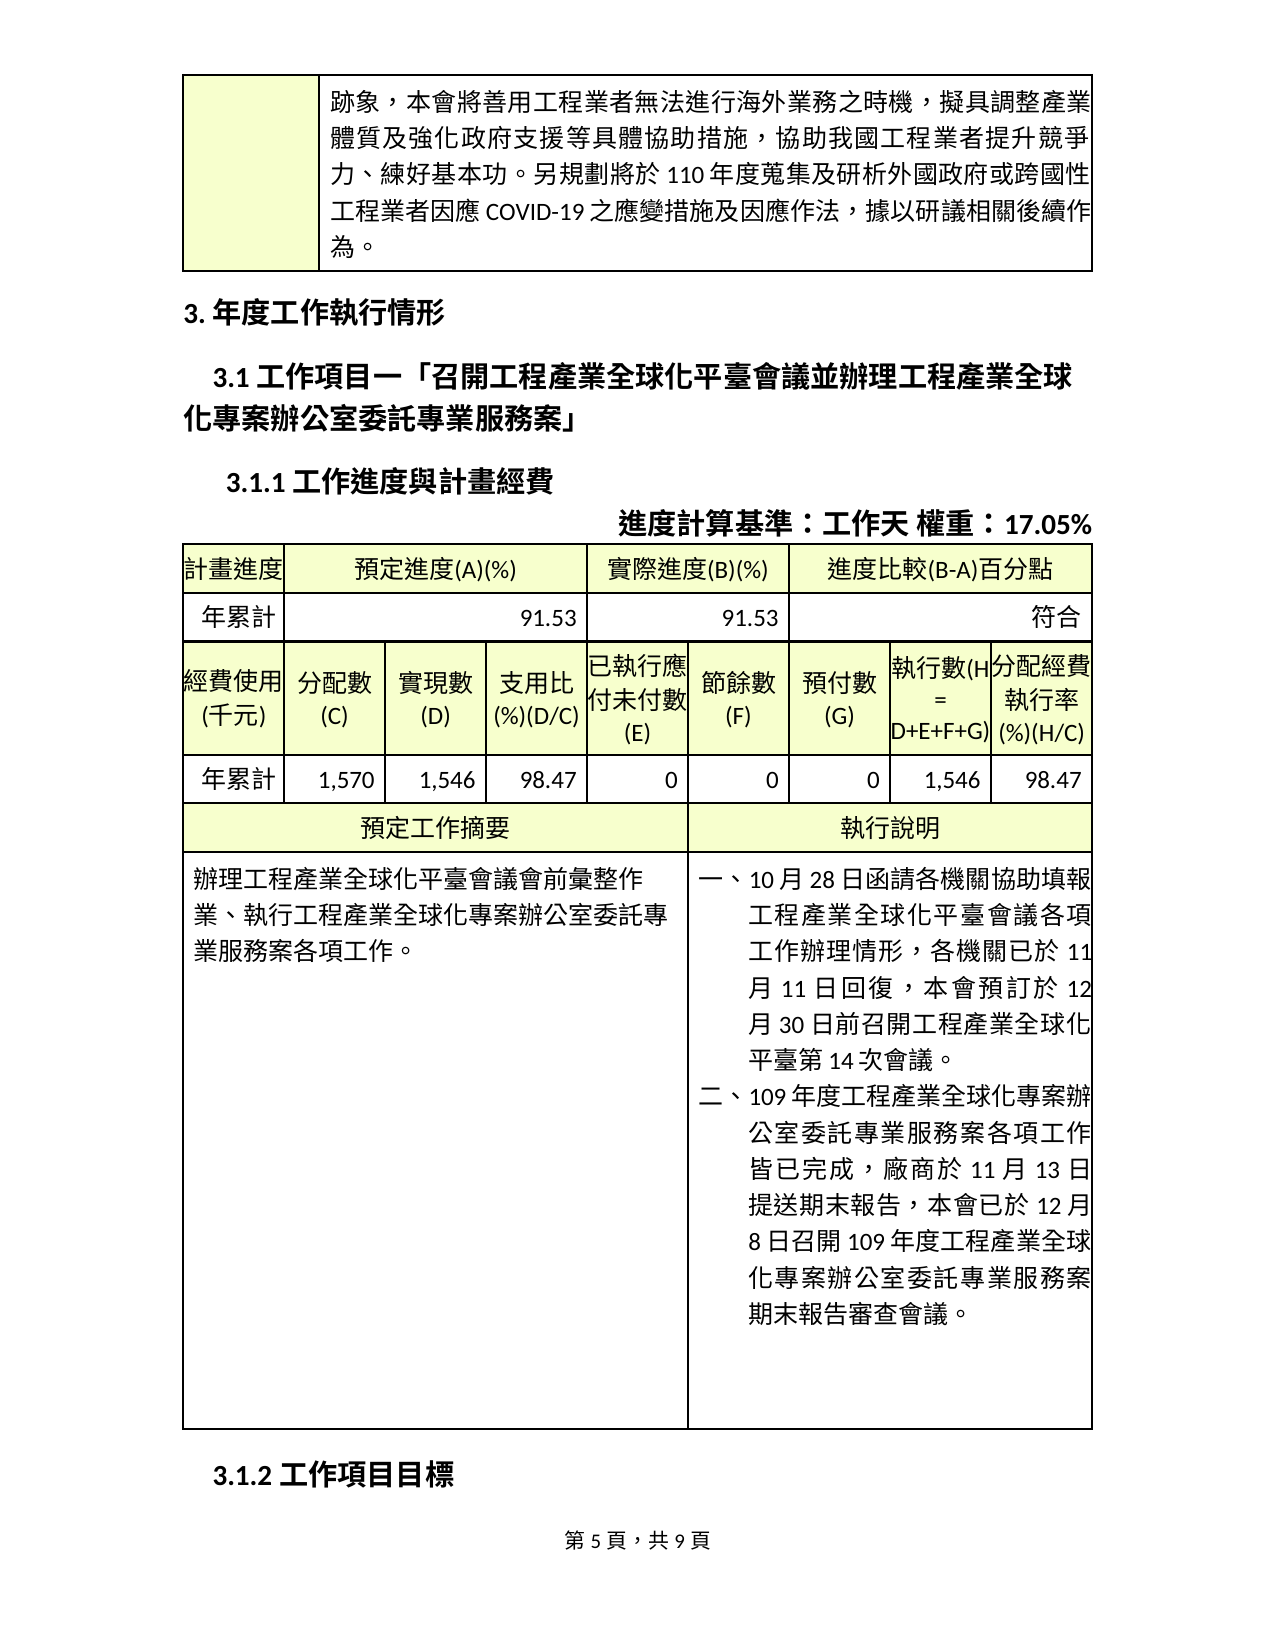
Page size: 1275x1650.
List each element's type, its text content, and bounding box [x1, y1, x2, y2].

table_header 實際進度(B)(%) [588, 545, 788, 592]
table_cell 跡象，本會將善用工程業者無法進行海外業務之時機，擬具調整產業體質及強化政府支援等具體協助措施，協助我國工程業者提升競爭力、練好基本功。另規劃將於110年度蒐集及研析外國政府或跨國性工程業者因應COVID-19之應變措施及因應作法，據以研議相關後續作為。 [320, 76, 1091, 270]
table_cell 0 [588, 756, 687, 802]
table_cell 98.47 [487, 756, 586, 802]
table_cell 節餘數(F) [689, 643, 788, 754]
table_cell 91.53 [285, 594, 586, 640]
table_cell 1,570 [285, 756, 384, 802]
table_cell 符合 [790, 594, 1091, 640]
text 3.1.1 工作進度與計畫經費 [183, 458, 1092, 501]
table_cell 執行說明 [689, 804, 1091, 851]
table_cell 1,546 [386, 756, 485, 802]
table_cell [184, 76, 318, 270]
table_cell 預定工作摘要 [184, 804, 687, 851]
table_cell 實現數(D) [386, 643, 485, 754]
table_cell 0 [689, 756, 788, 802]
table_cell 年累計 [184, 756, 283, 802]
table_cell 執行數(H = D+E+F+G) [891, 643, 990, 754]
table_cell 分配數(C) [285, 643, 384, 754]
table_cell 預付數(G) [790, 643, 889, 754]
text 3. 年度工作執行情形 [183, 293, 1092, 332]
table_cell 98.47 [992, 756, 1091, 802]
table_cell 辦理工程產業全球化平臺會議會前彙整作業、執行工程產業全球化專案辦公室委託專業服務案各項工作。 [184, 853, 687, 1428]
table_header 計畫進度 [184, 545, 283, 592]
table_header 進度比較(B-A)百分點 [790, 545, 1091, 592]
table_cell 91.53 [588, 594, 788, 640]
table_cell 分配經費執行率(%)(H/C) [992, 643, 1091, 754]
table_cell 支用比(%)(D/C) [487, 643, 586, 754]
table_cell 1,546 [891, 756, 990, 802]
text 3.1 工作項目一「召開工程產業全球化平臺會議並辦理工程產業全球化專案辦公室委託專業服務案」 [183, 353, 1092, 438]
table_cell 0 [790, 756, 889, 802]
table_header 預定進度(A)(%) [285, 545, 586, 592]
text 進度計算基準：工作天 權重：17.05% [183, 501, 1092, 543]
table_cell 年累計 [184, 594, 283, 640]
table_cell 一、10月28日函請各機關協助填報工程產業全球化平臺會議各項工作辦理情形，各機關已於11月11日回復，本會預訂於12月30日前召開工程產業全球化平臺第14次會議。 二、109年度工程產業全球化專案辦公室委託專業服務案各項工作皆已完成，廠商於11月13日提送期末報告，本會已於12月8日召開109年度工程產業全球化專案辦公室委託專業服務案期末報告審查會議。 [689, 853, 1091, 1428]
table_cell 已執行應付未付數(E) [588, 643, 687, 754]
text 3.1.2 工作項目目標 [183, 1451, 1092, 1494]
table_cell 經費使用(千元) [184, 643, 283, 754]
